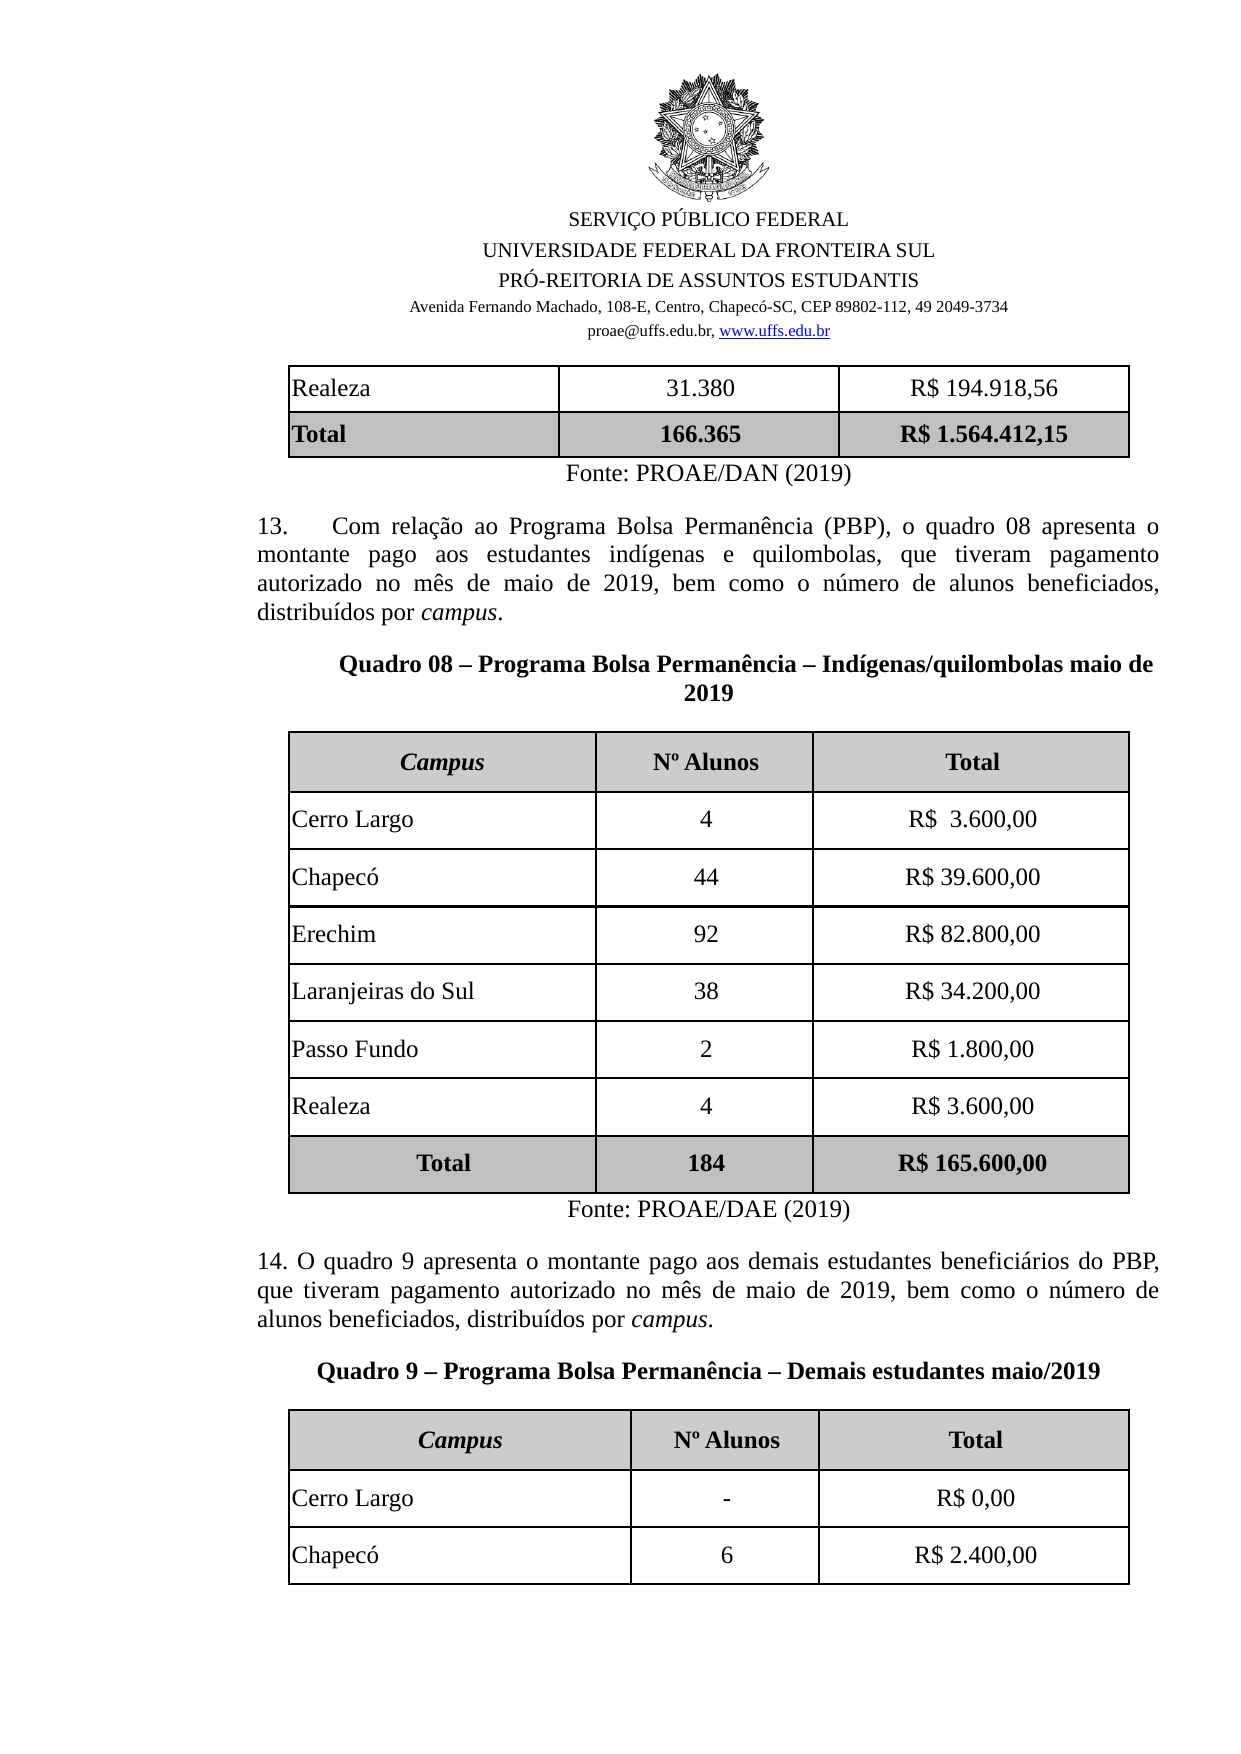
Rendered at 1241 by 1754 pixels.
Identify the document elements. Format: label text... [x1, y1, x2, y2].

table_cell Erechim [290, 908, 595, 963]
table_cell 92 [597, 908, 812, 963]
table_cell 6 [632, 1528, 818, 1583]
table_cell 2 [597, 1022, 812, 1077]
table_cell R$ 0,00 [820, 1471, 1128, 1526]
table_cell R$ 1.800,00 [814, 1022, 1128, 1077]
table_cell R$ 1.564.412,15 [840, 413, 1128, 456]
text Quadro 08 – Programa Bolsa Permanência – Indígenas/quilombolas maio de 2019 [257, 649, 1161, 707]
text Fonte: PROAE/DAE (2019) [257, 1194, 1161, 1223]
table_cell 184 [597, 1137, 812, 1192]
table_cell Passo Fundo [290, 1022, 595, 1077]
table_cell 4 [597, 1079, 812, 1134]
table_cell R$ 82.800,00 [814, 908, 1128, 963]
table_cell 31.380 [560, 367, 838, 411]
table_cell Chapecó [290, 850, 595, 905]
table_header Nº Alunos [597, 733, 812, 791]
table_header Total [814, 733, 1128, 791]
table_cell Cerro Largo [290, 1471, 630, 1526]
text 13. Com relação ao Programa Bolsa Permanência (PBP), o quadro 08 apresenta o montante pago aos estudantes indígenas e quilombolas, que tiveram pagamento autorizado no mês de maio de 2019, bem como o número de alunos beneficiados, distribuídos por campus. [257, 511, 1161, 626]
table_cell R$ 165.600,00 [814, 1137, 1128, 1192]
table_cell R$ 34.200,00 [814, 965, 1128, 1020]
table_cell Total [290, 1137, 595, 1192]
table_cell R$ 2.400,00 [820, 1528, 1128, 1583]
table_cell - [632, 1471, 818, 1526]
table_header Campus [290, 733, 595, 791]
table_cell R$ 3.600,00 [814, 1079, 1128, 1134]
table_cell Realeza [290, 1079, 595, 1134]
table_cell R$ 39.600,00 [814, 850, 1128, 905]
table_cell Chapecó [290, 1528, 630, 1583]
table_cell Total [290, 413, 558, 456]
table_header Campus [290, 1411, 630, 1469]
table_cell 38 [597, 965, 812, 1020]
table_cell Laranjeiras do Sul [290, 965, 595, 1020]
text Fonte: PROAE/DAN (2019) [257, 458, 1161, 487]
table_cell R$ 194.918,56 [840, 367, 1128, 411]
table_cell 44 [597, 850, 812, 905]
text 14. O quadro 9 apresenta o montante pago aos demais estudantes beneficiários do PBP, que tiveram pagamento autorizado no mês de maio de 2019, bem como o número de alunos beneficiados, distribuídos por campus. [257, 1246, 1161, 1332]
table_cell Realeza [290, 367, 558, 411]
table_cell 166.365 [560, 413, 838, 456]
table_cell R$ 3.600,00 [814, 793, 1128, 848]
table_cell 4 [597, 793, 812, 848]
table_header Total [820, 1411, 1128, 1469]
text Quadro 9 – Programa Bolsa Permanência – Demais estudantes maio/2019 [257, 1356, 1161, 1385]
table_cell Cerro Largo [290, 793, 595, 848]
table_header Nº Alunos [632, 1411, 818, 1469]
